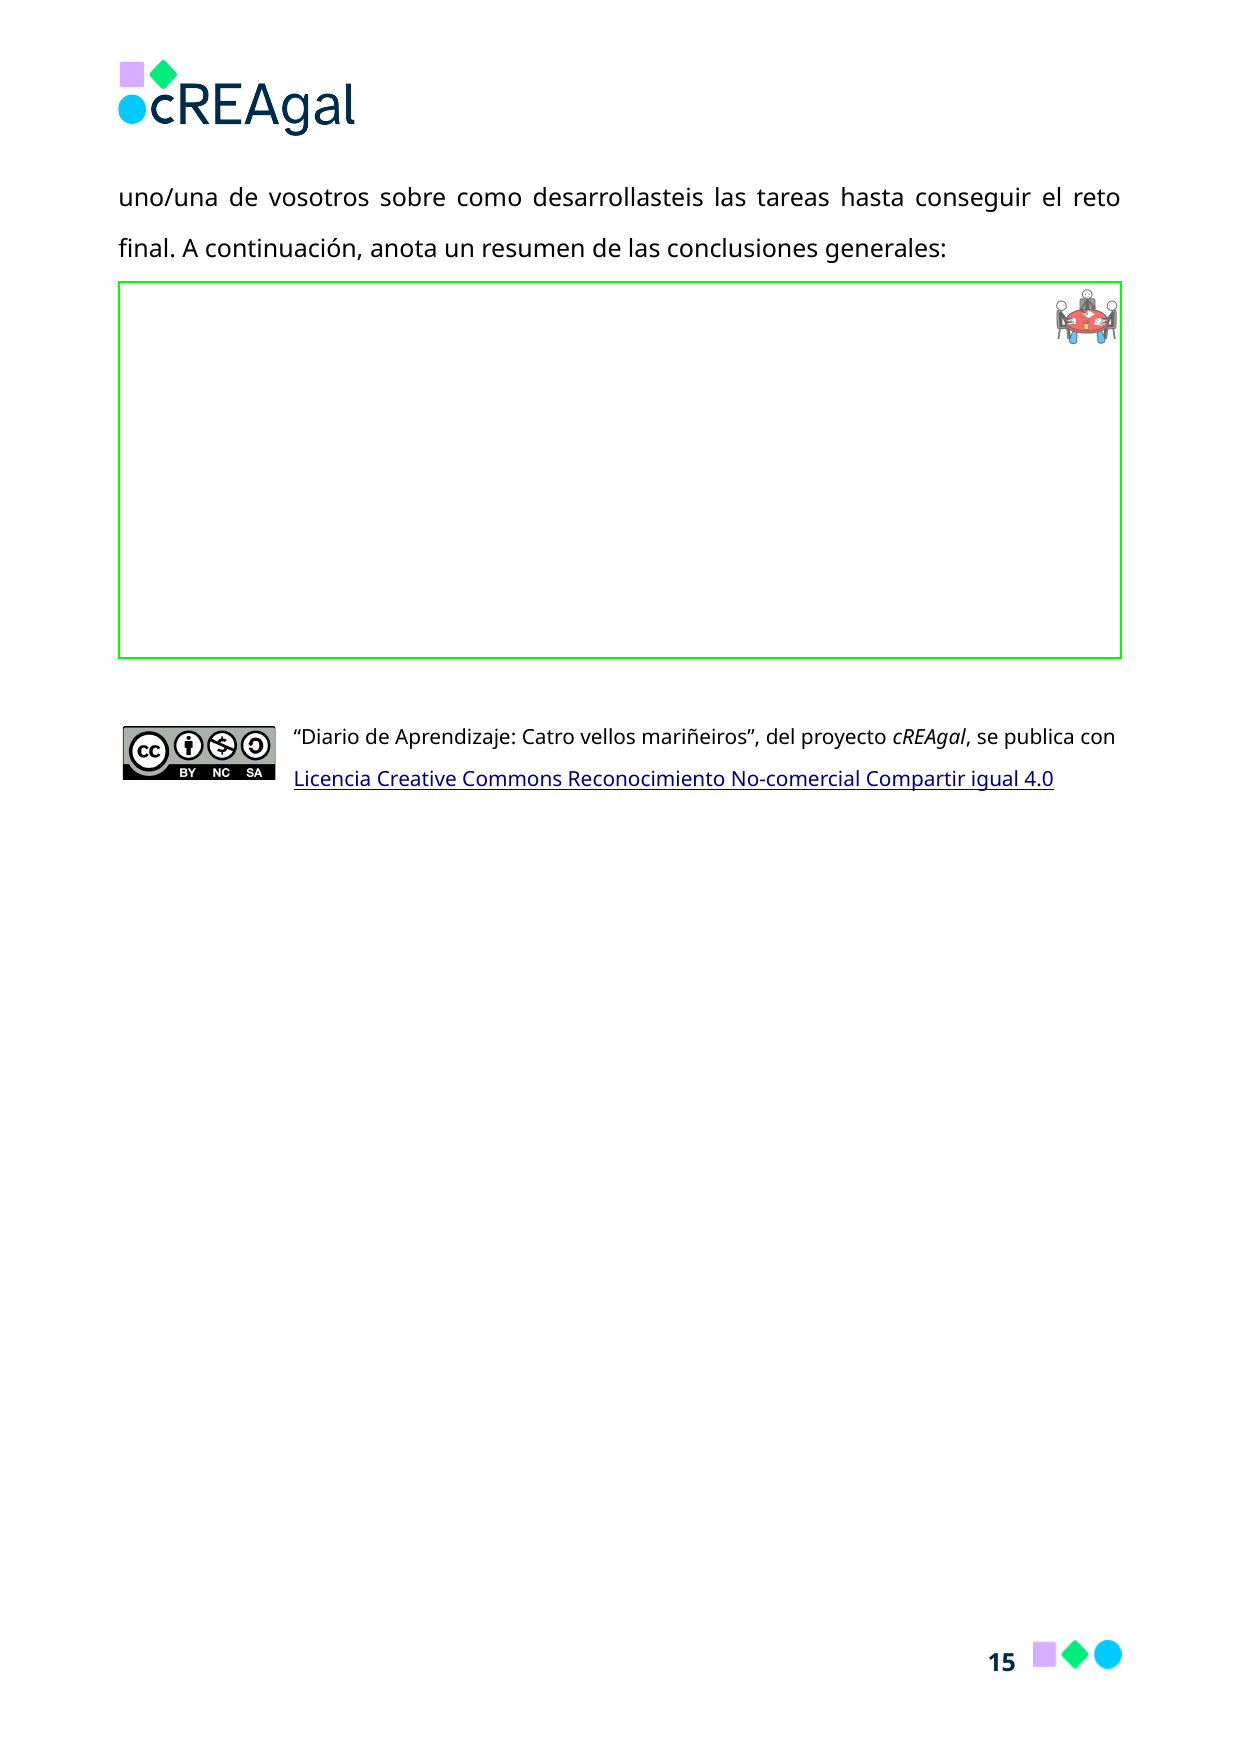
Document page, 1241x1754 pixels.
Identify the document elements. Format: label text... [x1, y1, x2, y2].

text uno/una de vosotros sobre como desarrollasteis las tareas hasta conseguir el reto final. A continuación, anota un resumen de las conclusiones generales: [118, 179, 1122, 264]
picture [118, 60, 355, 136]
picture [1032, 1640, 1105, 1669]
picture [1111, 1657, 1122, 1669]
table_header [120, 283, 1120, 657]
picture [122, 726, 276, 780]
picture [1112, 1640, 1122, 1651]
text “Diario de Aprendizaje: Catro vellos mariñeiros”, del proyecto cREAgal, se publica con Licencia Creative Commons Reconocimiento No-comercial Compartir igual 4.0 [118, 722, 1122, 793]
